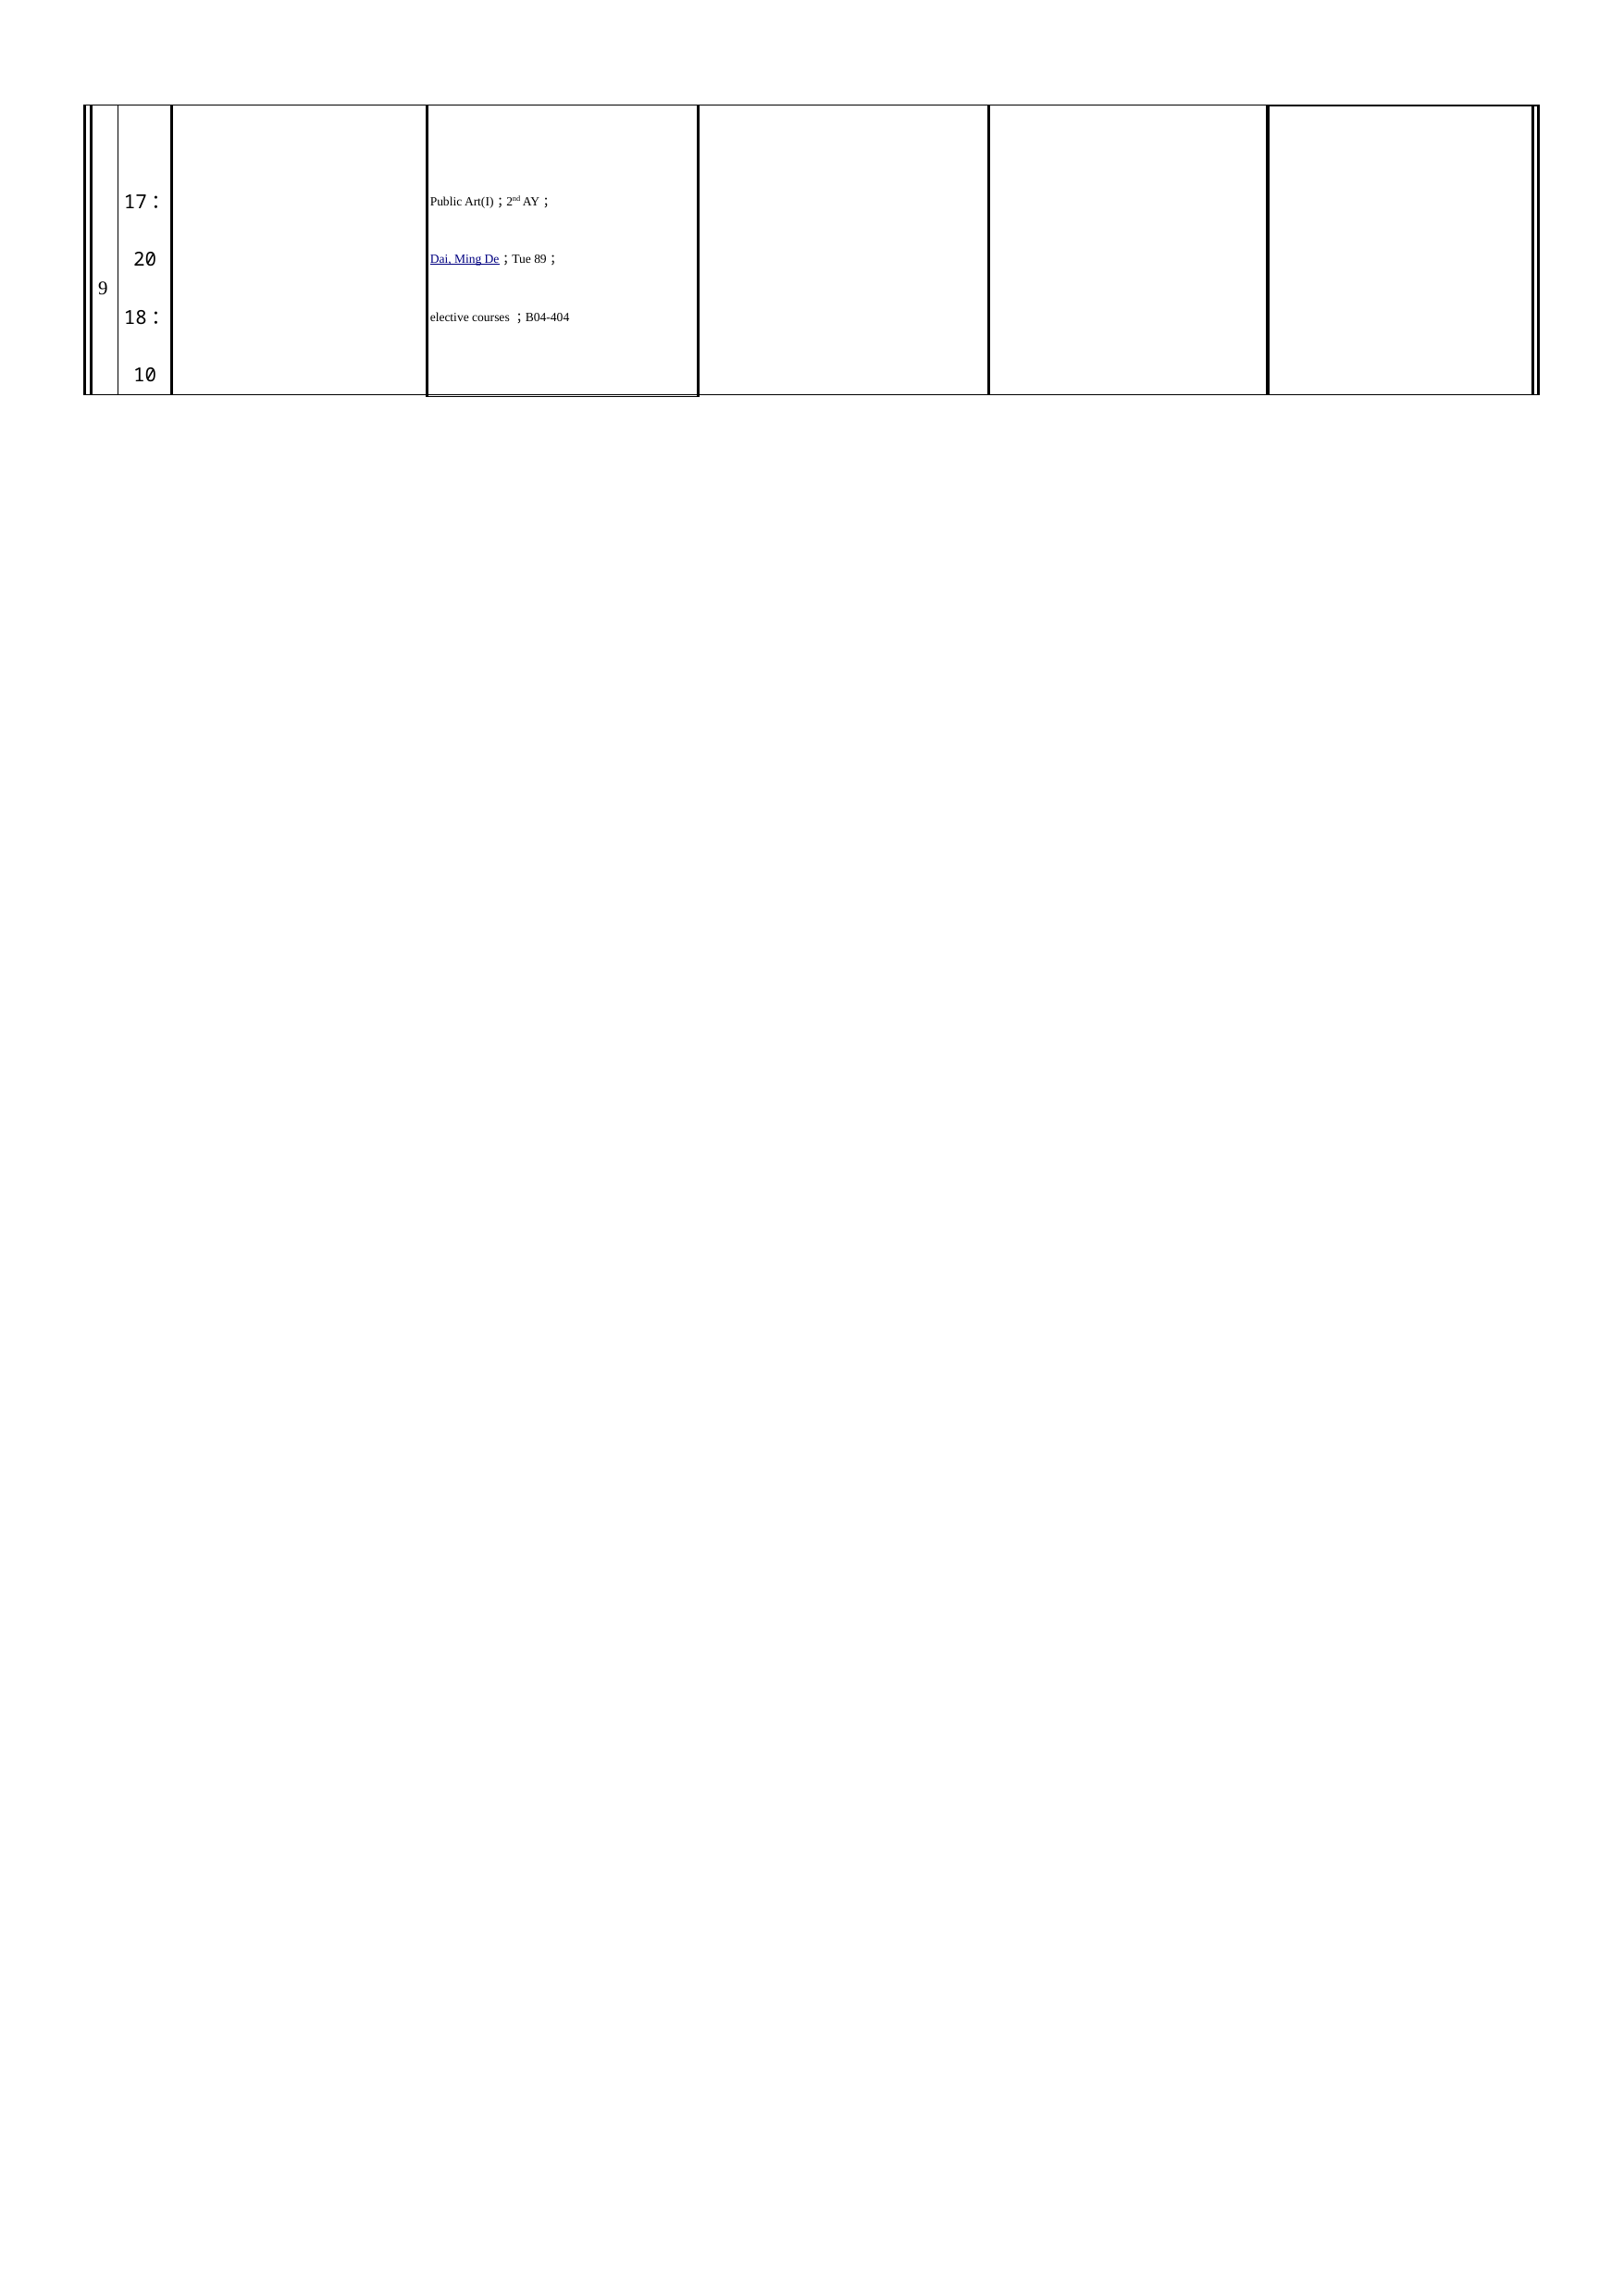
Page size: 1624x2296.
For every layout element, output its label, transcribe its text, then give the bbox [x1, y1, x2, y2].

table_cell [173, 105, 426, 394]
table_cell [700, 105, 987, 394]
table_cell Public Art(I)；2nd AY； Dai, Ming De；Tue 89； elective courses ；B04-404 [428, 105, 697, 394]
table_cell 9 [93, 105, 118, 394]
table_cell [1270, 106, 1531, 394]
table_cell [990, 105, 1266, 394]
table_cell 17：20 18：10 [118, 105, 170, 394]
